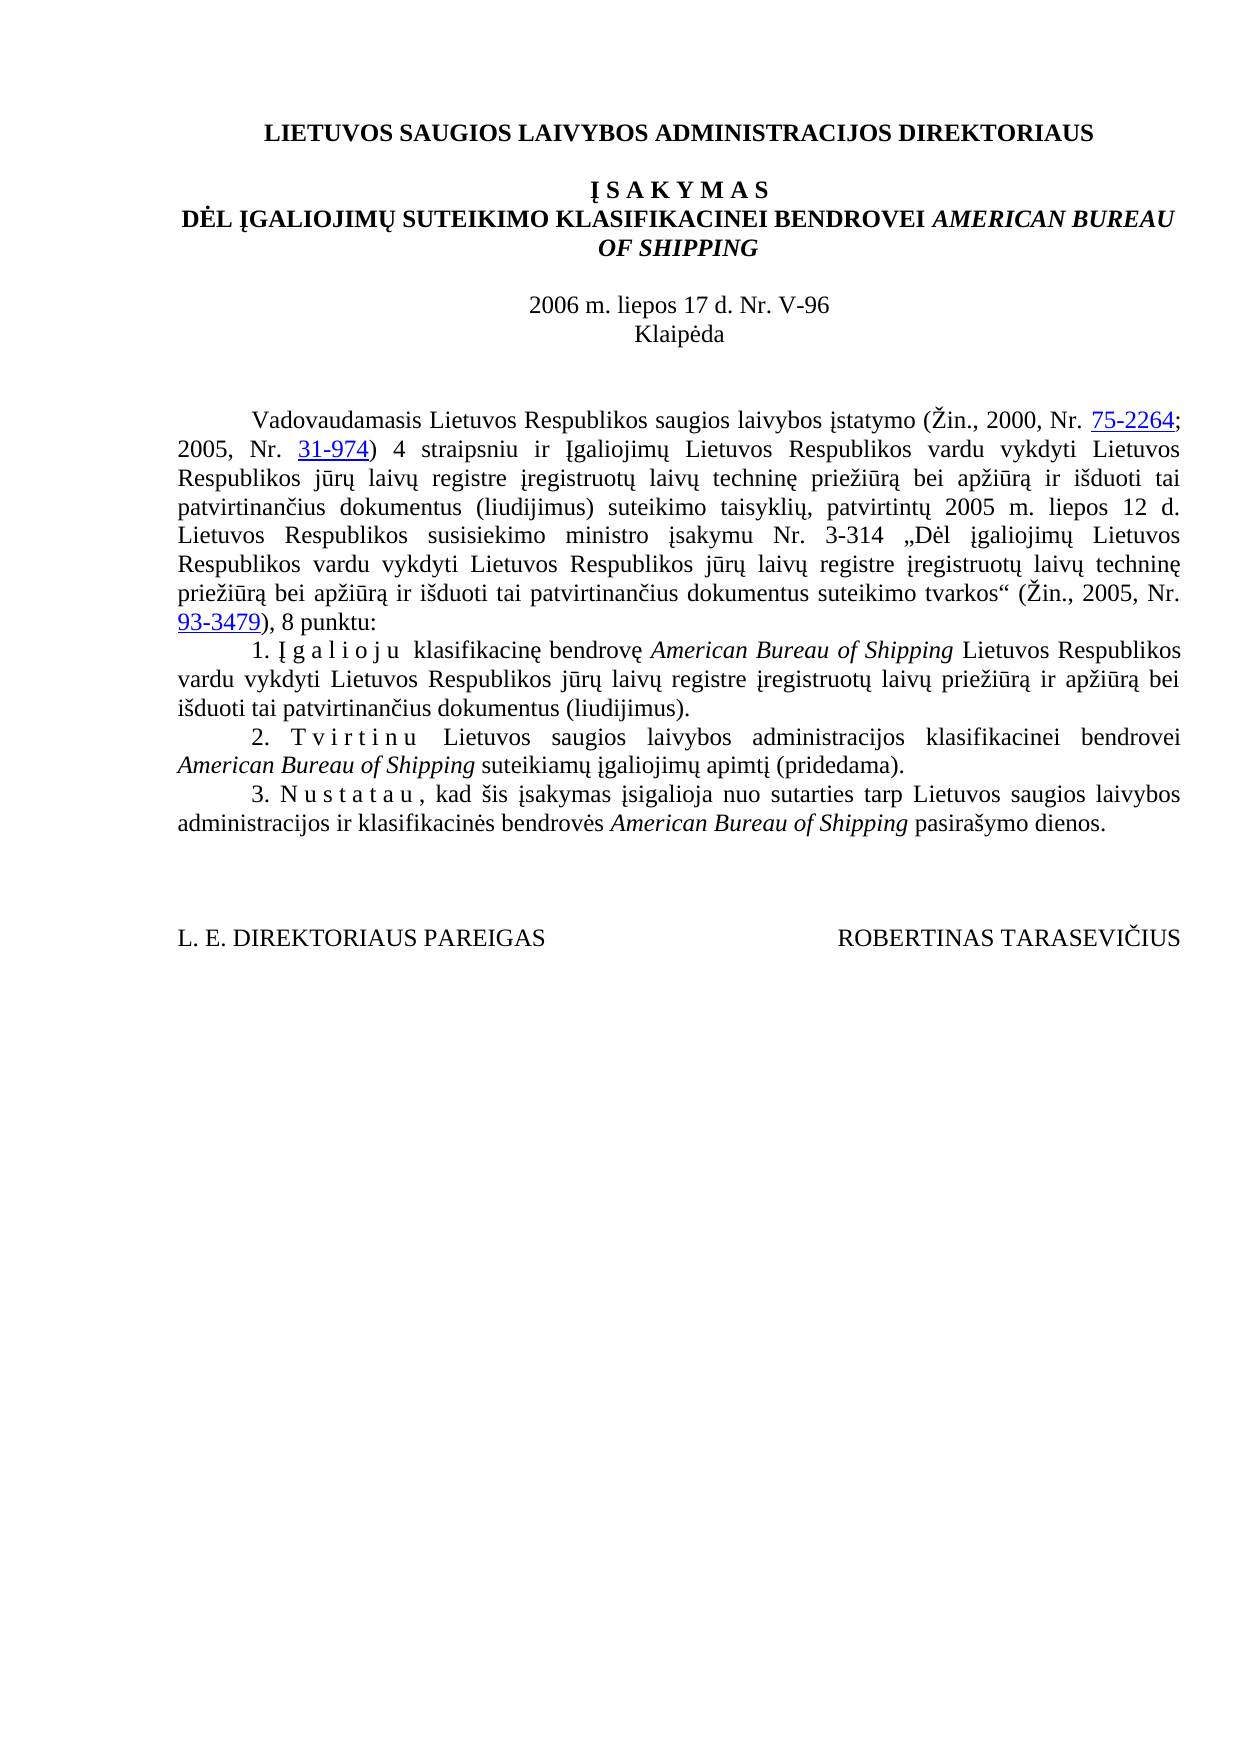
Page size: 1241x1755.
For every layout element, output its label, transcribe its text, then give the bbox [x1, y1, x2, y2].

text LIETUVOS SAUGIOS LAIVYBOS ADMINISTRACIJOS DIREKTORIAUS [177, 118, 1181, 147]
text 3. Nustatau, kad šis įsakymas įsigalioja nuo sutarties tarp Lietuvos saugios laivybos administracijos ir klasifikacinės bendrovės American Bureau of Shipping pasirašymo dienos. [177, 779, 1181, 837]
text L. E. DIREKTORIAUS PAREIGAS ROBERTINAS TARASEVIČIUS [177, 923, 1181, 952]
text DĖL ĮGALIOJIMŲ SUTEIKIMO KLASIFIKACINEI BENDROVEI AMERICAN BUREAU OF SHIPPING [177, 204, 1181, 262]
text 1. Įgalioju klasifikacinę bendrovę American Bureau of Shipping Lietuvos Respublikos vardu vykdyti Lietuvos Respublikos jūrų laivų registre įregistruotų laivų priežiūrą ir apžiūrą bei išduoti tai patvirtinančius dokumentus (liudijimus). [177, 636, 1181, 722]
text 2006 m. liepos 17 d. Nr. V-96 [177, 291, 1181, 319]
text Vadovaudamasis Lietuvos Respublikos saugios laivybos įstatymo (Žin., 2000, Nr. 75-2264; 2005, Nr. 31-974) 4 straipsniu ir Įgaliojimų Lietuvos Respublikos vardu vykdyti Lietuvos Respublikos jūrų laivų registre įregistruotų laivų techninę priežiūrą bei apžiūrą ir išduoti tai patvirtinančius dokumentus (liudijimus) suteikimo taisyklių, patvirtintų 2005 m. liepos 12 d. Lietuvos Respublikos susisiekimo ministro įsakymu Nr. 3-314 „Dėl įgaliojimų Lietuvos Respublikos vardu vykdyti Lietuvos Respublikos jūrų laivų registre įregistruotų laivų techninę priežiūrą bei apžiūrą ir išduoti tai patvirtinančius dokumentus suteikimo tvarkos“ (Žin., 2005, Nr. 93-3479), 8 punktu: [177, 406, 1181, 636]
text Klaipėda [177, 319, 1181, 348]
text ĮSAKYMAS [177, 176, 1181, 204]
text 2. Tvirtinu Lietuvos saugios laivybos administracijos klasifikacinei bendrovei American Bureau of Shipping suteikiamų įgaliojimų apimtį (pridedama). [177, 722, 1181, 779]
